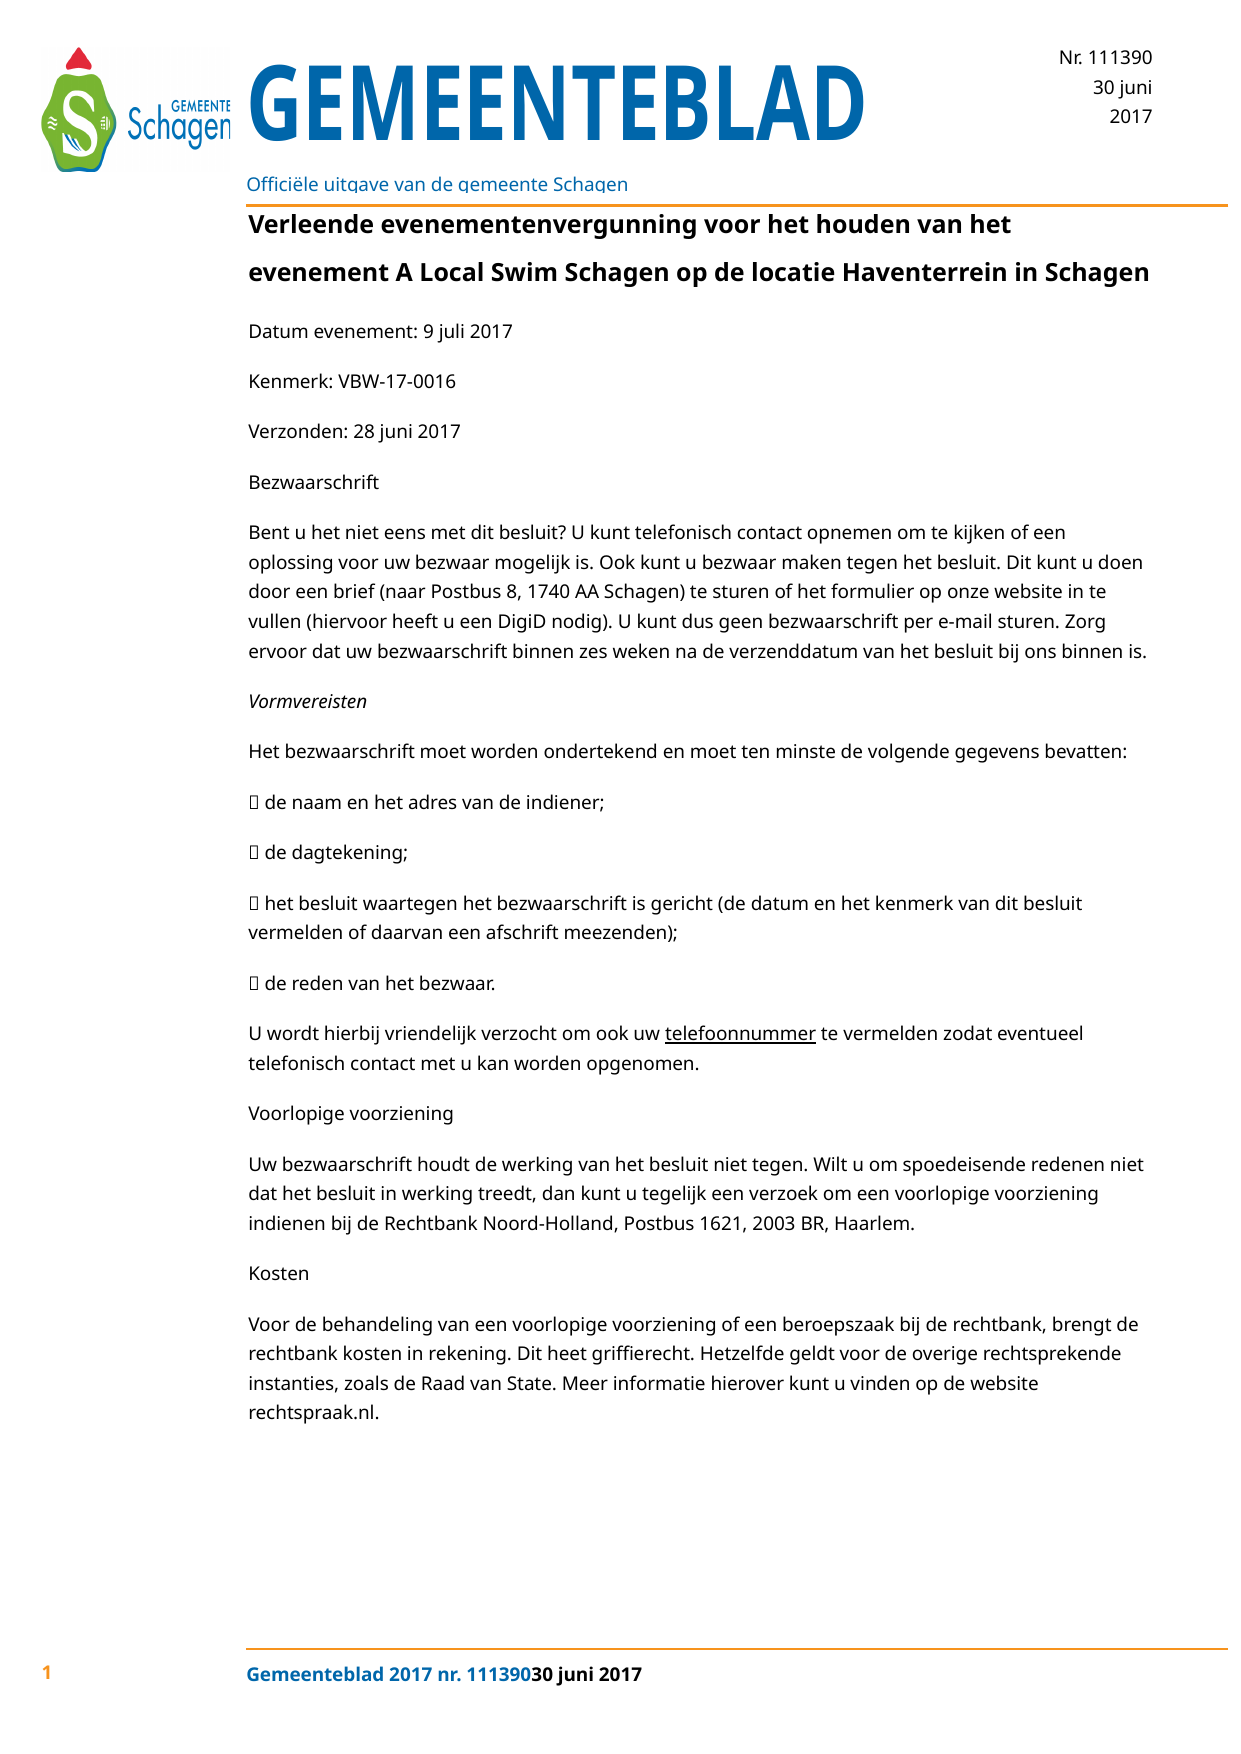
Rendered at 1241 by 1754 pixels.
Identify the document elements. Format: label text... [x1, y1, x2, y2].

text  het besluit waartegen het bezwaarschrift is gericht (de datum en het kenmerk van dit besluit vermelden of daarvan een afschrift meezenden); [248, 890, 1152, 945]
text Kosten [248, 1260, 1152, 1286]
text Voorlopige voorziening [248, 1100, 1152, 1126]
text  de naam en het adres van de indiener; [248, 789, 1152, 815]
text Uw bezwaarschrift houdt de werking van het besluit niet tegen. Wilt u om spoedeisende redenen niet dat het besluit in werking treedt, dan kunt u tegelijk een verzoek om een voorlopige voorziening indienen bij de Rechtbank Noord-Holland, Postbus 1621, 2003 BR, Haarlem. [248, 1151, 1152, 1236]
text Kenmerk: VBW-17-0016 [248, 368, 1152, 394]
text Vormvereisten [248, 688, 1152, 714]
text U wordt hierbij vriendelijk verzocht om ook uw telefoonnummer te vermelden zodat eventueel telefonisch contact met u kan worden opgenomen. [248, 1020, 1152, 1076]
text Voor de behandeling van een voorlopige voorziening of een beroepszaak bij de rechtbank, brengt de rechtbank kosten in rekening. Dit heet griffierecht. Hetzelfde geldt voor de overige rechtsprekende instanties, zoals de Raad van State. Meer informatie hierover kunt u vinden op de website rechtspraak.nl. [248, 1311, 1152, 1425]
text Bezwaarschrift [248, 469, 1152, 495]
text  de reden van het bezwaar. [248, 970, 1152, 996]
text Datum evenement: 9 juli 2017 [248, 318, 1152, 344]
text Het bezwaarschrift moet worden ondertekend en moet ten minste de volgende gegevens bevatten: [248, 739, 1152, 764]
text Verleende evenementenvergunning voor het houden van het evenement A Local Swim Schagen op de locatie Haventerrein in Schagen [248, 207, 1152, 288]
text Verzonden: 28 juni 2017 [248, 419, 1152, 444]
text  de dagtekening; [248, 839, 1152, 865]
text Bent u het niet eens met dit besluit? U kunt telefonisch contact opnemen om te kijken of een oplossing voor uw bezwaar mogelijk is. Ook kunt u bezwaar maken tegen het besluit. Dit kunt u doen door een brief (naar Postbus 8, 1740 AA Schagen) te sturen of het formulier op onze website in te vullen (hiervoor heeft u een DigiD nodig). U kunt dus geen bezwaarschrift per e-mail sturen. Zorg ervoor dat uw bezwaarschrift binnen zes weken na de verzenddatum van het besluit bij ons binnen is. [248, 519, 1152, 664]
picture [41, 47, 231, 172]
